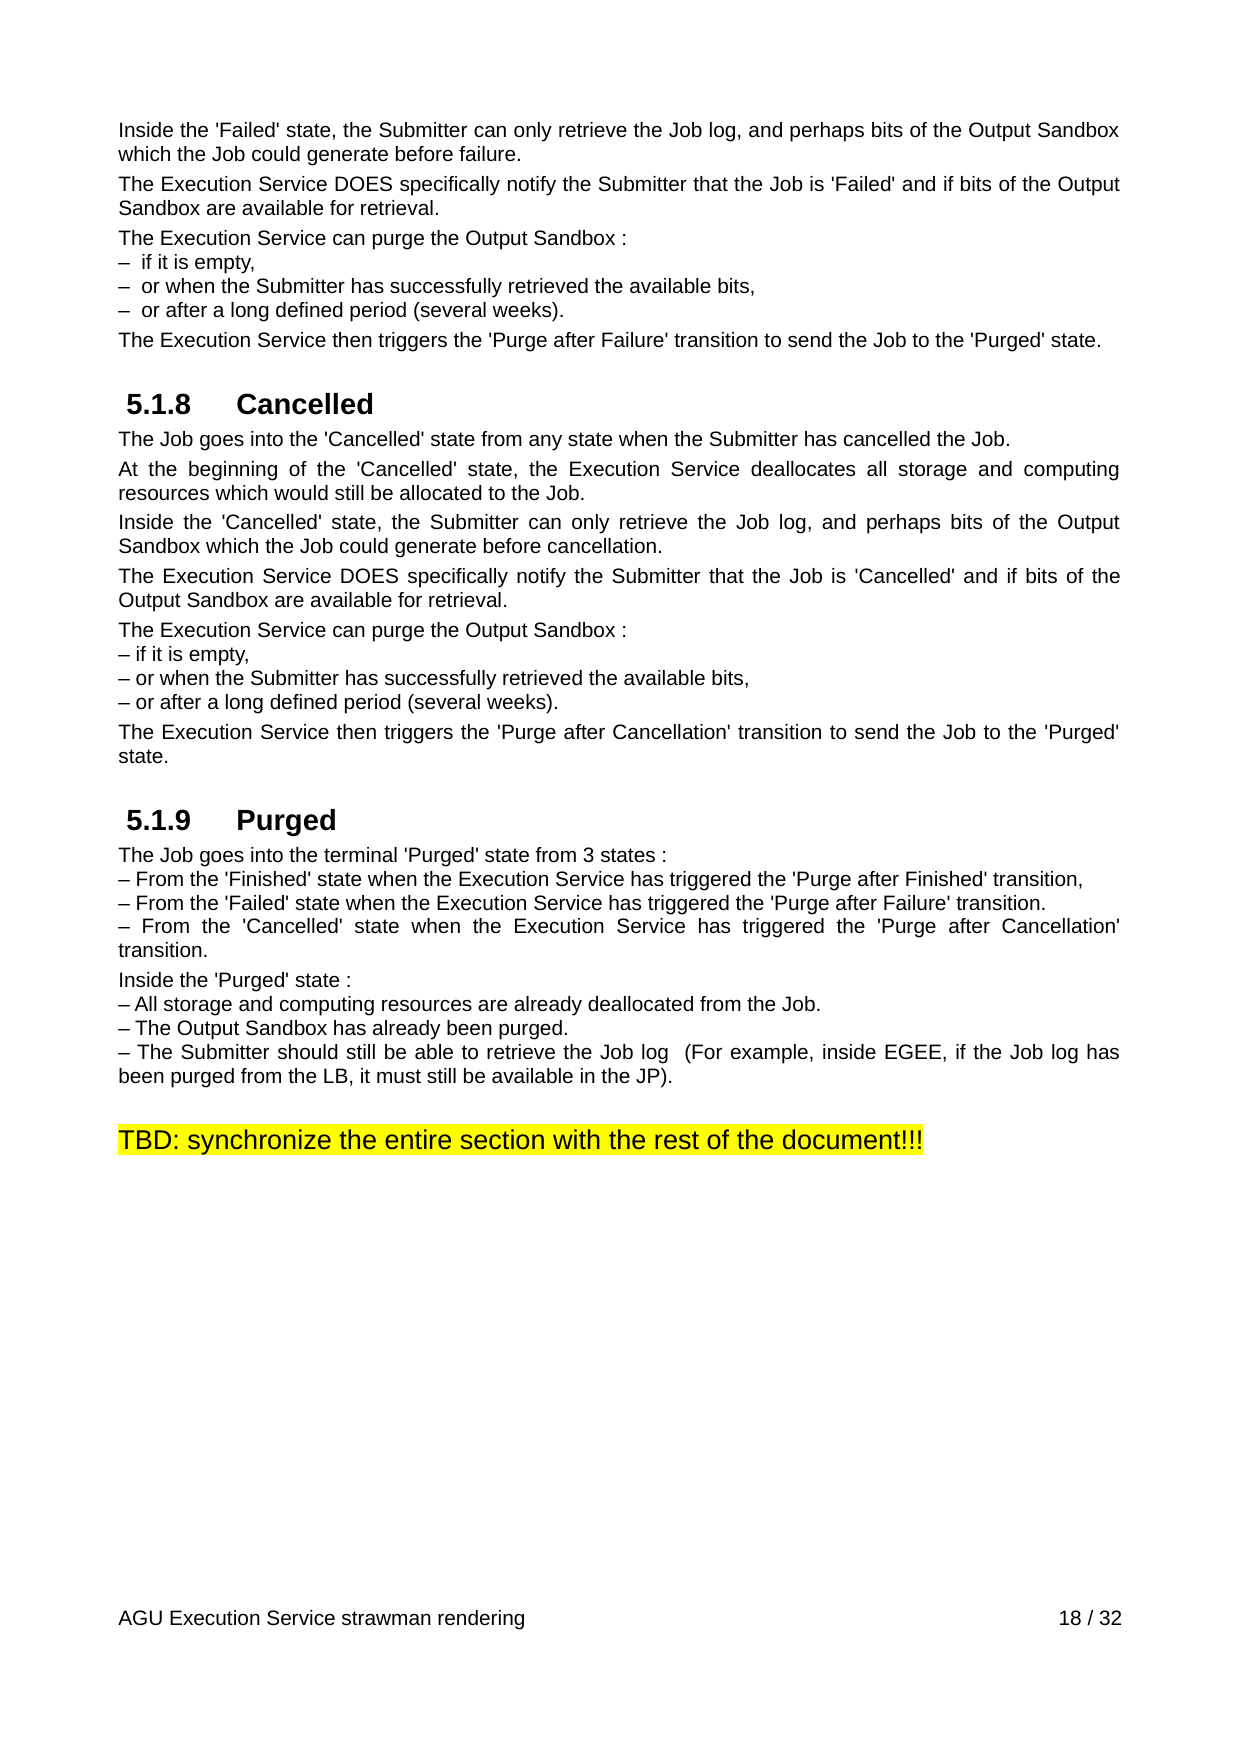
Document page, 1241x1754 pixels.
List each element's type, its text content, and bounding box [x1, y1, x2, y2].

text – All storage and computing resources are already deallocated from the Job. [118, 992, 1122, 1016]
text – or when the Submitter has successfully retrieved the available bits, [118, 274, 1122, 298]
text – The Output Sandbox has already been purged. [118, 1016, 1122, 1040]
text Inside the 'Failed' state, the Submitter can only retrieve the Job log, and perhaps bits of the Output Sandbox which the Job could generate before failure. [118, 118, 1122, 166]
text The Execution Service then triggers the 'Purge after Failure' transition to send the Job to the 'Purged' state. [118, 328, 1122, 352]
text Inside the 'Purged' state : [118, 968, 1122, 992]
text – if it is empty, [118, 250, 1122, 274]
text The Job goes into the 'Cancelled' state from any state when the Submitter has cancelled the Job. [118, 426, 1122, 450]
subtitle Purged [118, 803, 1122, 837]
text The Execution Service then triggers the 'Purge after Cancellation' transition to send the Job to the 'Purged' state. [118, 720, 1122, 768]
text – From the 'Cancelled' state when the Execution Service has triggered the 'Purge after Cancellation' transition. [118, 914, 1122, 962]
text The Execution Service DOES specifically notify the Submitter that the Job is 'Failed' and if bits of the Output Sandbox are available for retrieval. [118, 172, 1122, 220]
text The Job goes into the terminal 'Purged' state from 3 states : [118, 842, 1122, 866]
text – if it is empty, [118, 642, 1122, 666]
text – From the 'Finished' state when the Execution Service has triggered the 'Purge after Finished' transition, [118, 866, 1122, 890]
text TBD: synchronize the entire section with the rest of the document!!! [118, 1124, 1122, 1155]
text At the beginning of the 'Cancelled' state, the Execution Service deallocates all storage and computing resources which would still be allocated to the Job. [118, 456, 1122, 504]
text – The Submitter should still be able to retrieve the Job log (For example, inside EGEE, if the Job log has been purged from the LB, it must still be available in the JP). [118, 1040, 1122, 1088]
text – From the 'Failed' state when the Execution Service has triggered the 'Purge after Failure' transition. [118, 890, 1122, 914]
text – or after a long defined period (several weeks). [118, 690, 1122, 714]
text Inside the 'Cancelled' state, the Submitter can only retrieve the Job log, and perhaps bits of the Output Sandbox which the Job could generate before cancellation. [118, 510, 1122, 558]
text – or when the Submitter has successfully retrieved the available bits, [118, 666, 1122, 690]
subtitle Cancelled [118, 387, 1122, 421]
text – or after a long defined period (several weeks). [118, 298, 1122, 322]
text The Execution Service can purge the Output Sandbox : [118, 226, 1122, 250]
text The Execution Service DOES specifically notify the Submitter that the Job is 'Cancelled' and if bits of the Output Sandbox are available for retrieval. [118, 564, 1122, 612]
text The Execution Service can purge the Output Sandbox : [118, 618, 1122, 642]
